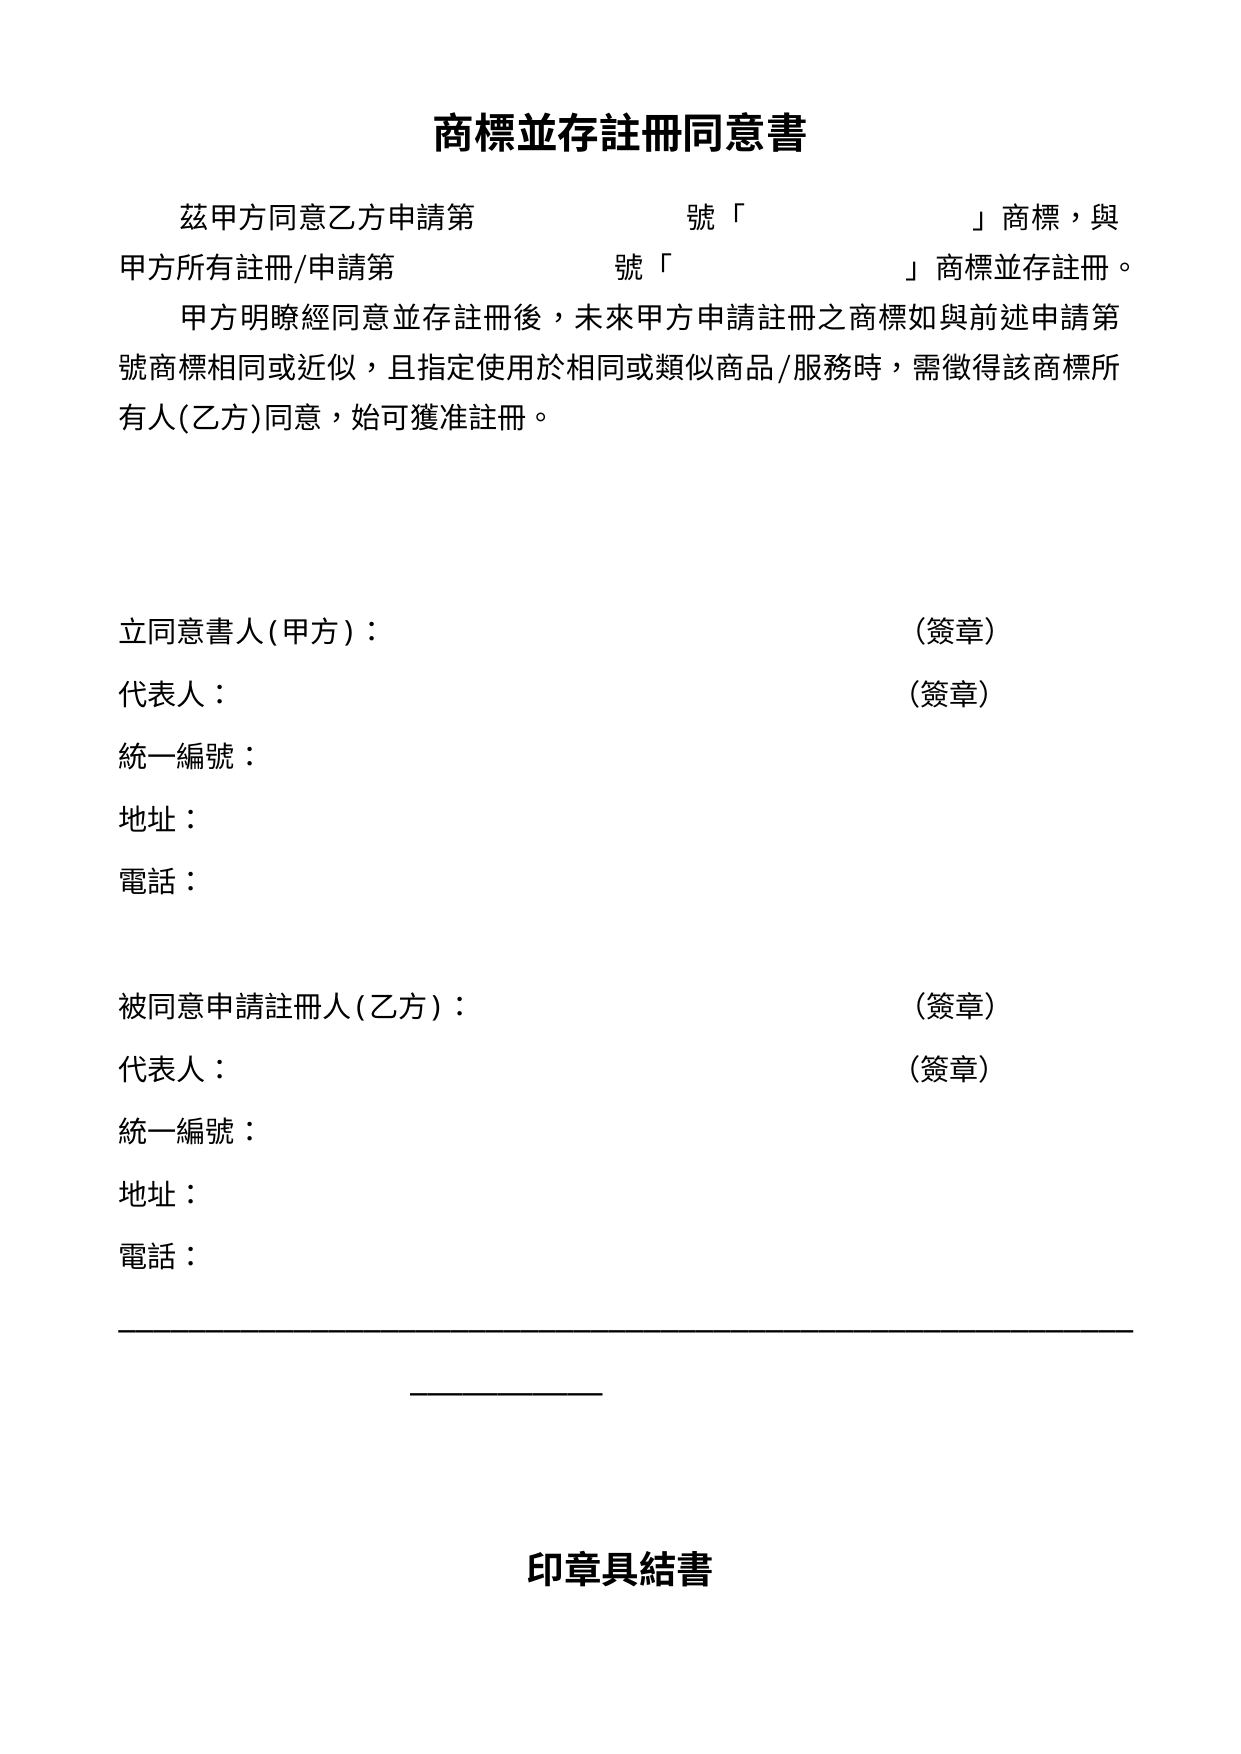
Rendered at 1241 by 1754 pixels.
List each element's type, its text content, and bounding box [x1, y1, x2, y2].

text 統一編號： [118, 1088, 1122, 1151]
text 甲方明瞭經同意並存註冊後，未來甲方申請註冊之商標如與前述申請第 號商標相同或近似，且指定使用於相同或類似商品/服務時，需徵得該商標所有人(乙方)同意，始可獲准註冊。 [118, 288, 1122, 438]
text 茲甲方同意乙方申請第 號「 」商標，與甲方所有註冊/申請第 號「 」商標並存註冊。 [118, 188, 1122, 288]
text 統一編號： [118, 713, 1122, 776]
text 立同意書人(甲方)： （簽章） [118, 588, 1122, 651]
text 被同意申請註冊人(乙方)： （簽章） [118, 963, 1122, 1026]
text 電話： [118, 1213, 1138, 1276]
text 地址： [118, 776, 1122, 838]
text 印章具結書 [118, 1526, 1122, 1588]
text 代表人： （簽章） [118, 1026, 1122, 1088]
text 商標並存註冊同意書 [118, 88, 1122, 151]
text 地址： [118, 1151, 1122, 1213]
text 代表人： （簽章） [118, 651, 1122, 713]
text _____________________________________________________________________ [118, 1276, 1138, 1401]
text 電話： [118, 838, 1138, 901]
